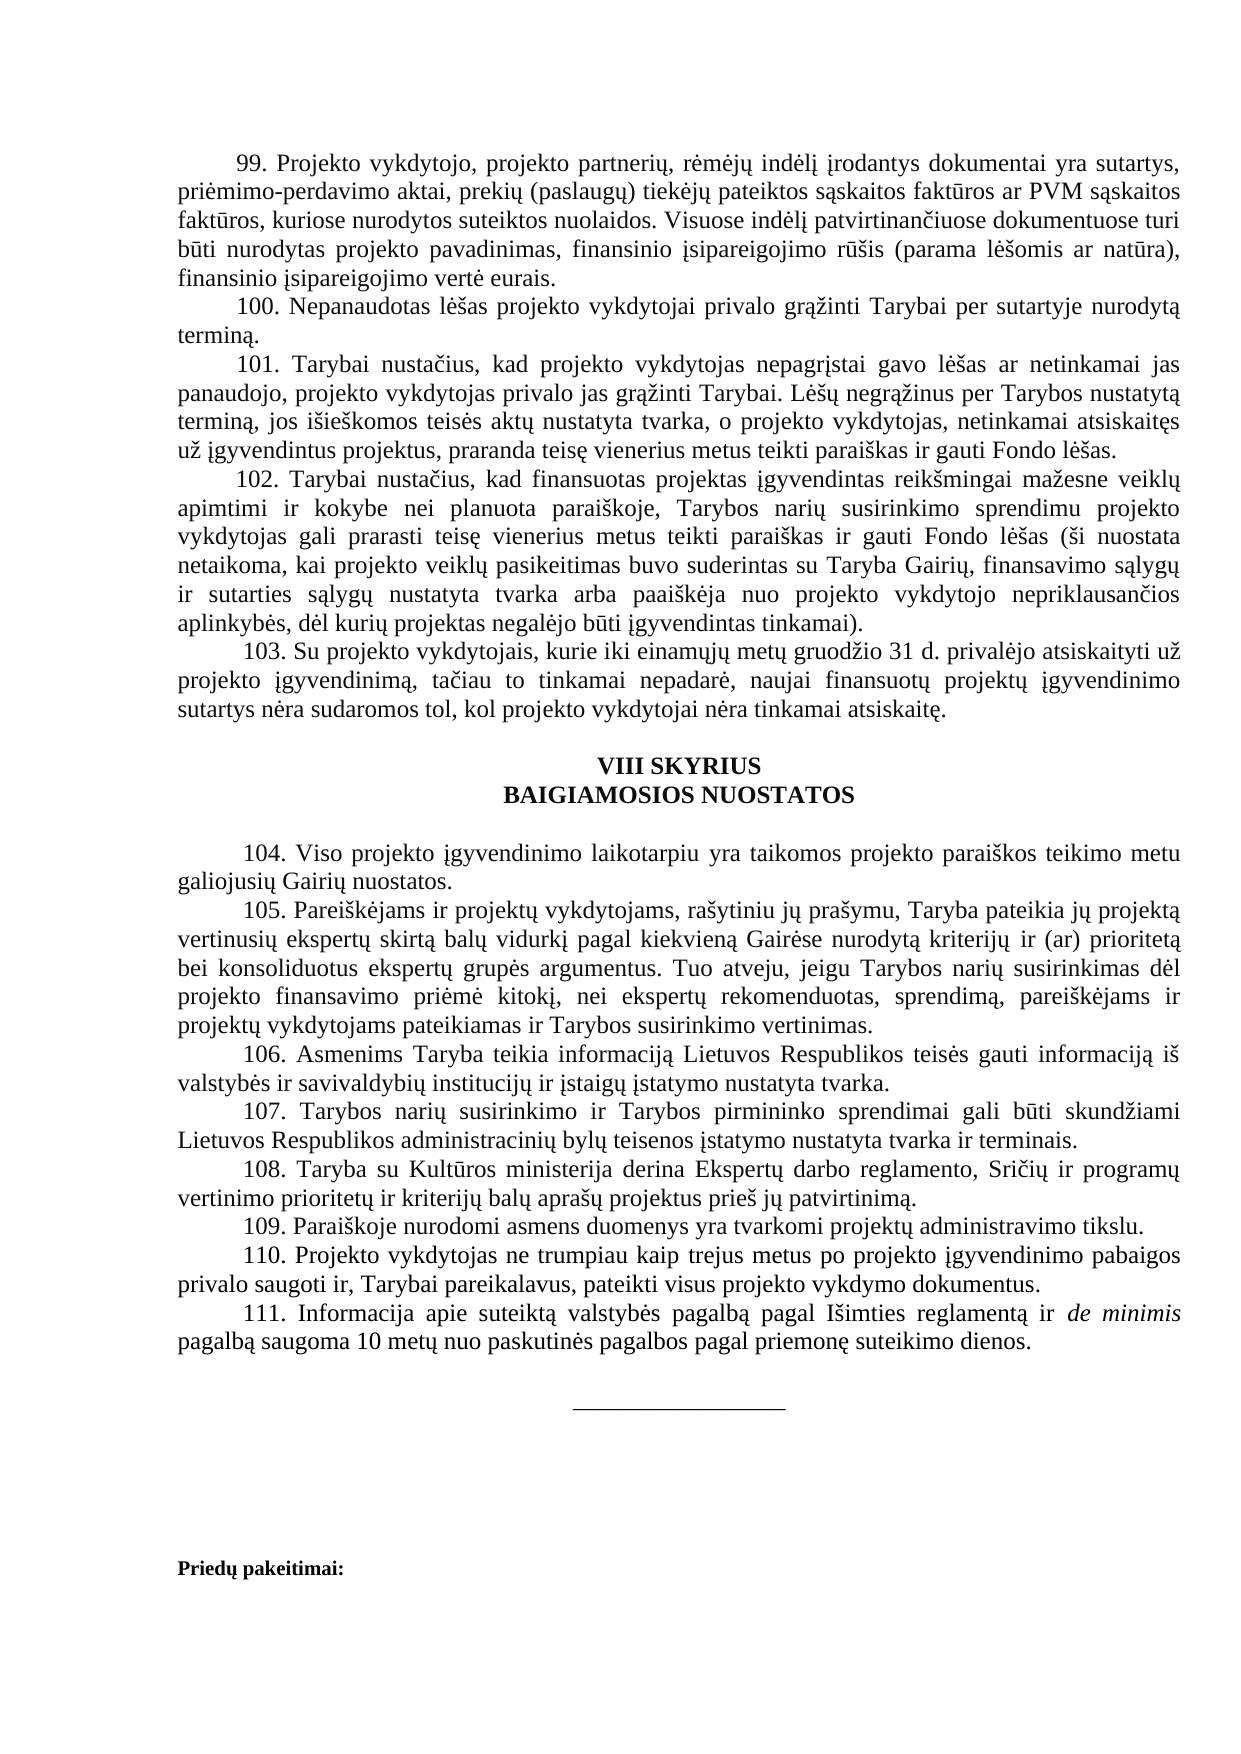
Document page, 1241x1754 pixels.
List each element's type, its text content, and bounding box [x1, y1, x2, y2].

text 107. Tarybos narių susirinkimo ir Tarybos pirmininko sprendimai gali būti skundžiami Lietuvos Respublikos administracinių bylų teisenos įstatymo nustatyta tvarka ir terminais. [177, 1096, 1181, 1154]
text 100. Nepanaudotas lėšas projekto vykdytojai privalo grąžinti Tarybai per sutartyje nurodytą terminą. [177, 291, 1181, 349]
text 103. Su projekto vykdytojais, kurie iki einamųjų metų gruodžio 31 d. privalėjo atsiskaityti už projekto įgyvendinimą, tačiau to tinkamai nepadarė, naujai finansuotų projektų įgyvendinimo sutartys nėra sudaromos tol, kol projekto vykdytojai nėra tinkamai atsiskaitę. [177, 636, 1181, 723]
text 110. Projekto vykdytojas ne trumpiau kaip trejus metus po projekto įgyvendinimo pabaigos privalo saugoti ir, Tarybai pareikalavus, pateikti visus projekto vykdymo dokumentus. [177, 1240, 1181, 1298]
text Priedų pakeitimai: [177, 1556, 1181, 1580]
text 109. Paraiškoje nurodomi asmens duomenys yra tvarkomi projektų administravimo tikslu. [177, 1211, 1181, 1240]
text 102. Tarybai nustačius, kad finansuotas projektas įgyvendintas reikšmingai mažesne veiklų apimtimi ir kokybe nei planuota paraiškoje, Tarybos narių susirinkimo sprendimu projekto vykdytojas gali prarasti teisę vienerius metus teikti paraiškas ir gauti Fondo lėšas (ši nuostata netaikoma, kai projekto veiklų pasikeitimas buvo suderintas su Taryba Gairių, finansavimo sąlygų ir sutarties sąlygų nustatyta tvarka arba paaiškėja nuo projekto vykdytojo nepriklausančios aplinkybės, dėl kurių projektas negalėjo būti įgyvendintas tinkamai). [177, 464, 1181, 636]
text BAIGIAMOSIOS NUOSTATOS [177, 780, 1181, 809]
text VIII SKYRIUS [177, 751, 1181, 780]
text 106. Asmenims Taryba teikia informaciją Lietuvos Respublikos teisės gauti informaciją iš valstybės ir savivaldybių institucijų ir įstaigų įstatymo nustatyta tvarka. [177, 1039, 1181, 1096]
text 104. Viso projekto įgyvendinimo laikotarpiu yra taikomos projekto paraiškos teikimo metu galiojusių Gairių nuostatos. [177, 838, 1181, 895]
text 108. Taryba su Kultūros ministerija derina Ekspertų darbo reglamento, Sričių ir programų vertinimo prioritetų ir kriterijų balų aprašų projektus prieš jų patvirtinimą. [177, 1154, 1181, 1211]
text 101. Tarybai nustačius, kad projekto vykdytojas nepagrįstai gavo lėšas ar netinkamai jas panaudojo, projekto vykdytojas privalo jas grąžinti Tarybai. Lėšų negrąžinus per Tarybos nustatytą terminą, jos išieškomos teisės aktų nustatyta tvarka, o projekto vykdytojas, netinkamai atsiskaitęs už įgyvendintus projektus, praranda teisę vienerius metus teikti paraiškas ir gauti Fondo lėšas. [177, 349, 1181, 464]
text 99. Projekto vykdytojo, projekto partnerių, rėmėjų indėlį įrodantys dokumentai yra sutartys, priėmimo-perdavimo aktai, prekių (paslaugų) tiekėjų pateiktos sąskaitos faktūros ar PVM sąskaitos faktūros, kuriose nurodytos suteiktos nuolaidos. Visuose indėlį patvirtinančiuose dokumentuose turi būti nurodytas projekto pavadinimas, finansinio įsipareigojimo rūšis (parama lėšomis ar natūra), finansinio įsipareigojimo vertė eurais. [177, 148, 1181, 291]
text 111. Informacija apie suteiktą valstybės pagalbą pagal Išimties reglamentą ir de minimis pagalbą saugoma 10 metų nuo paskutinės pagalbos pagal priemonę suteikimo dienos. [177, 1298, 1181, 1355]
text _________________ [177, 1384, 1181, 1413]
text 105. Pareiškėjams ir projektų vykdytojams, rašytiniu jų prašymu, Taryba pateikia jų projektą vertinusių ekspertų skirtą balų vidurkį pagal kiekvieną Gairėse nurodytą kriterijų ir (ar) prioritetą bei konsoliduotus ekspertų grupės argumentus. Tuo atveju, jeigu Tarybos narių susirinkimas dėl projekto finansavimo priėmė kitokį, nei ekspertų rekomenduotas, sprendimą, pareiškėjams ir projektų vykdytojams pateikiamas ir Tarybos susirinkimo vertinimas. [177, 895, 1181, 1039]
